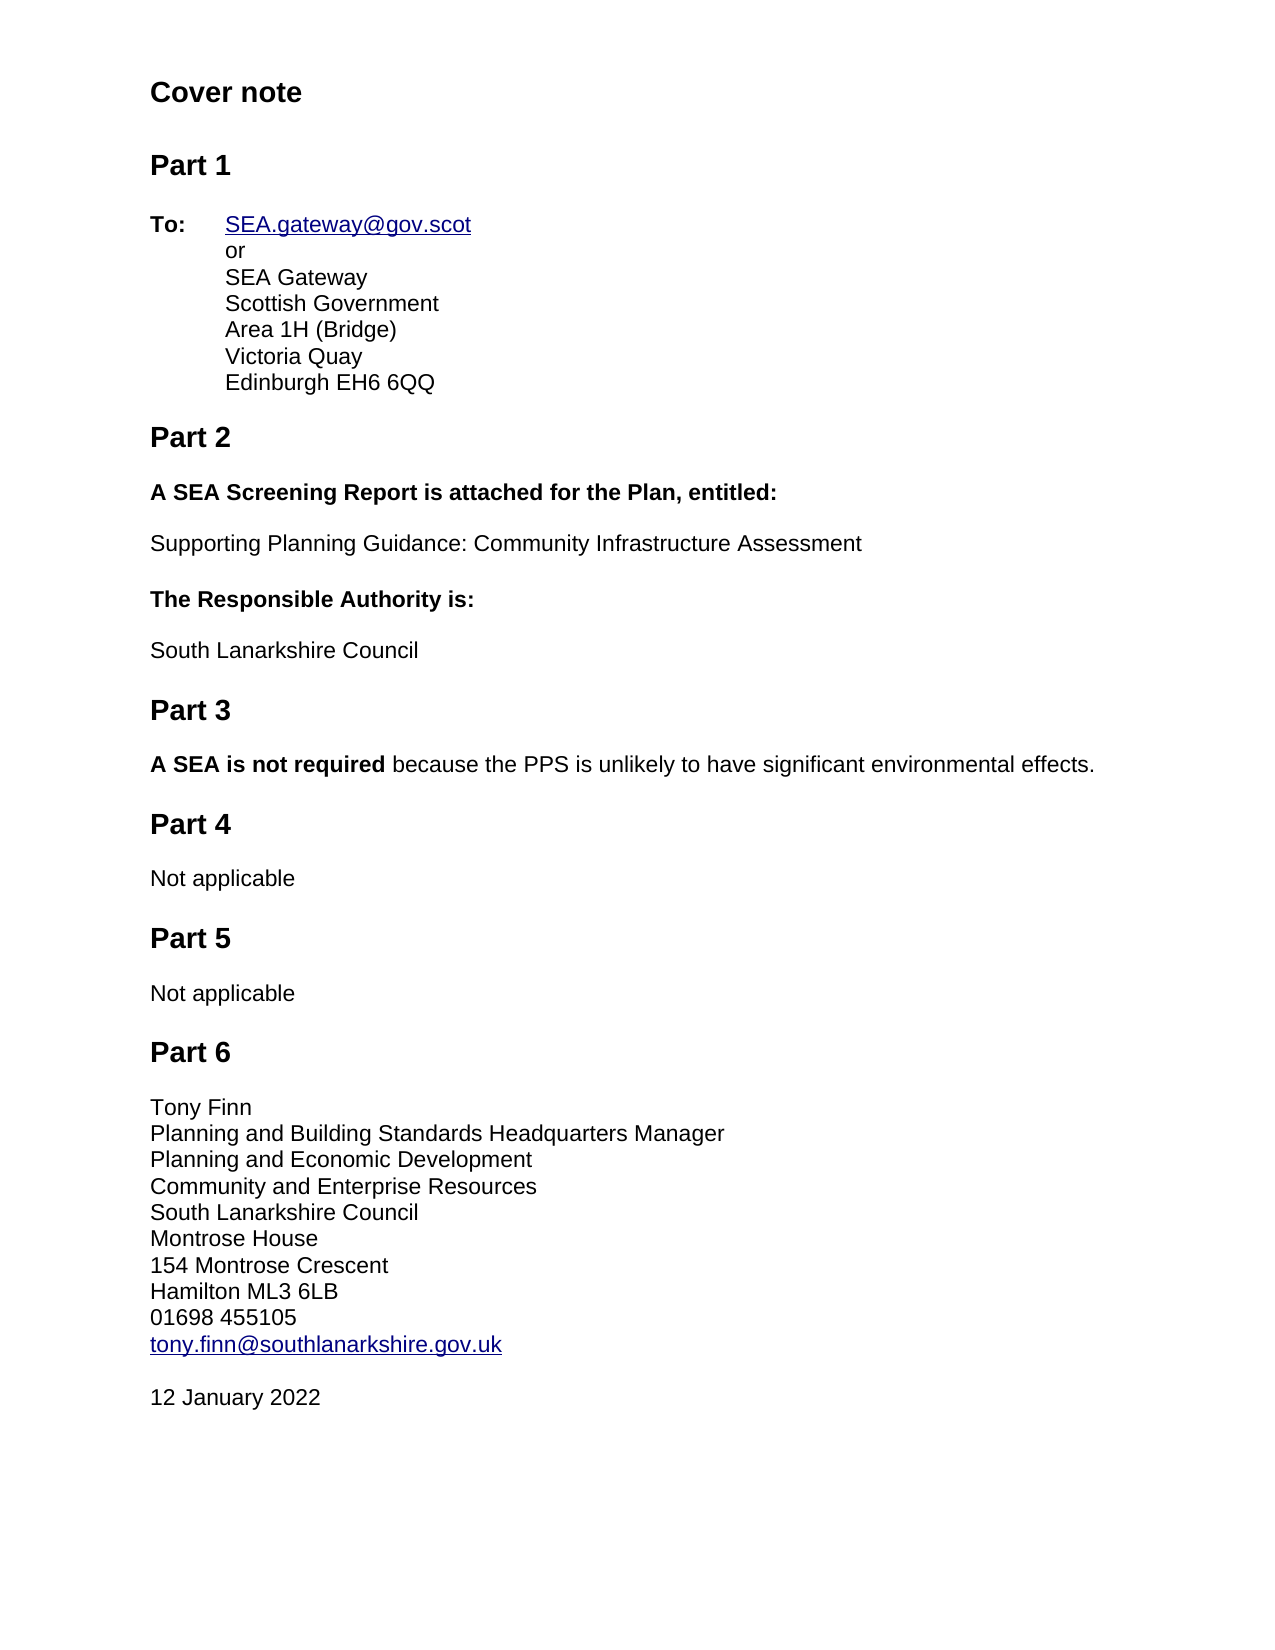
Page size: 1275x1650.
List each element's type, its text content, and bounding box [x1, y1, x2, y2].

text Part 3 [150, 693, 1125, 726]
text Part 1 [150, 148, 1125, 182]
text A SEA is not required because the PPS is unlikely to have significant environmental effects. [150, 751, 1125, 778]
text Not applicable [150, 979, 1125, 1006]
text Tony Finn [150, 1093, 1125, 1120]
text Scottish Government [150, 290, 1125, 316]
text To: SEA.gateway@gov.scot [150, 211, 1125, 237]
text Hamilton ML3 6LB [150, 1278, 1125, 1304]
text Victoria Quay [150, 343, 1125, 369]
text Planning and Building Standards Headquarters Manager [150, 1120, 1125, 1146]
text Montrose House [150, 1225, 1125, 1252]
text or [150, 237, 1125, 264]
text Part 6 [150, 1035, 1125, 1068]
text SEA Gateway [150, 264, 1125, 290]
text The Responsible Authority is: [150, 586, 1125, 612]
text Part 5 [150, 921, 1125, 954]
text Part 2 [150, 421, 1125, 454]
text 12 January 2022 [150, 1383, 1125, 1410]
text 01698 455105 [150, 1304, 1125, 1331]
text Area 1H (Bridge) [150, 316, 1125, 343]
text Not applicable [150, 865, 1125, 892]
text Planning and Economic Development [150, 1146, 1125, 1173]
subtitle Cover note [150, 75, 1125, 142]
text Supporting Planning Guidance: Community Infrastructure Assessment [150, 530, 1125, 557]
text Edinburgh EH6 6QQ [150, 369, 1125, 396]
text 154 Montrose Crescent [150, 1252, 1125, 1278]
text tony.finn@southlanarkshire.gov.uk [150, 1331, 1125, 1357]
text Community and Enterprise Resources [150, 1173, 1125, 1199]
text A SEA Screening Report is attached for the Plan, entitled: [150, 479, 1125, 505]
text South Lanarkshire Council [150, 1199, 1125, 1225]
text South Lanarkshire Council [150, 637, 1125, 664]
text Part 4 [150, 807, 1125, 840]
